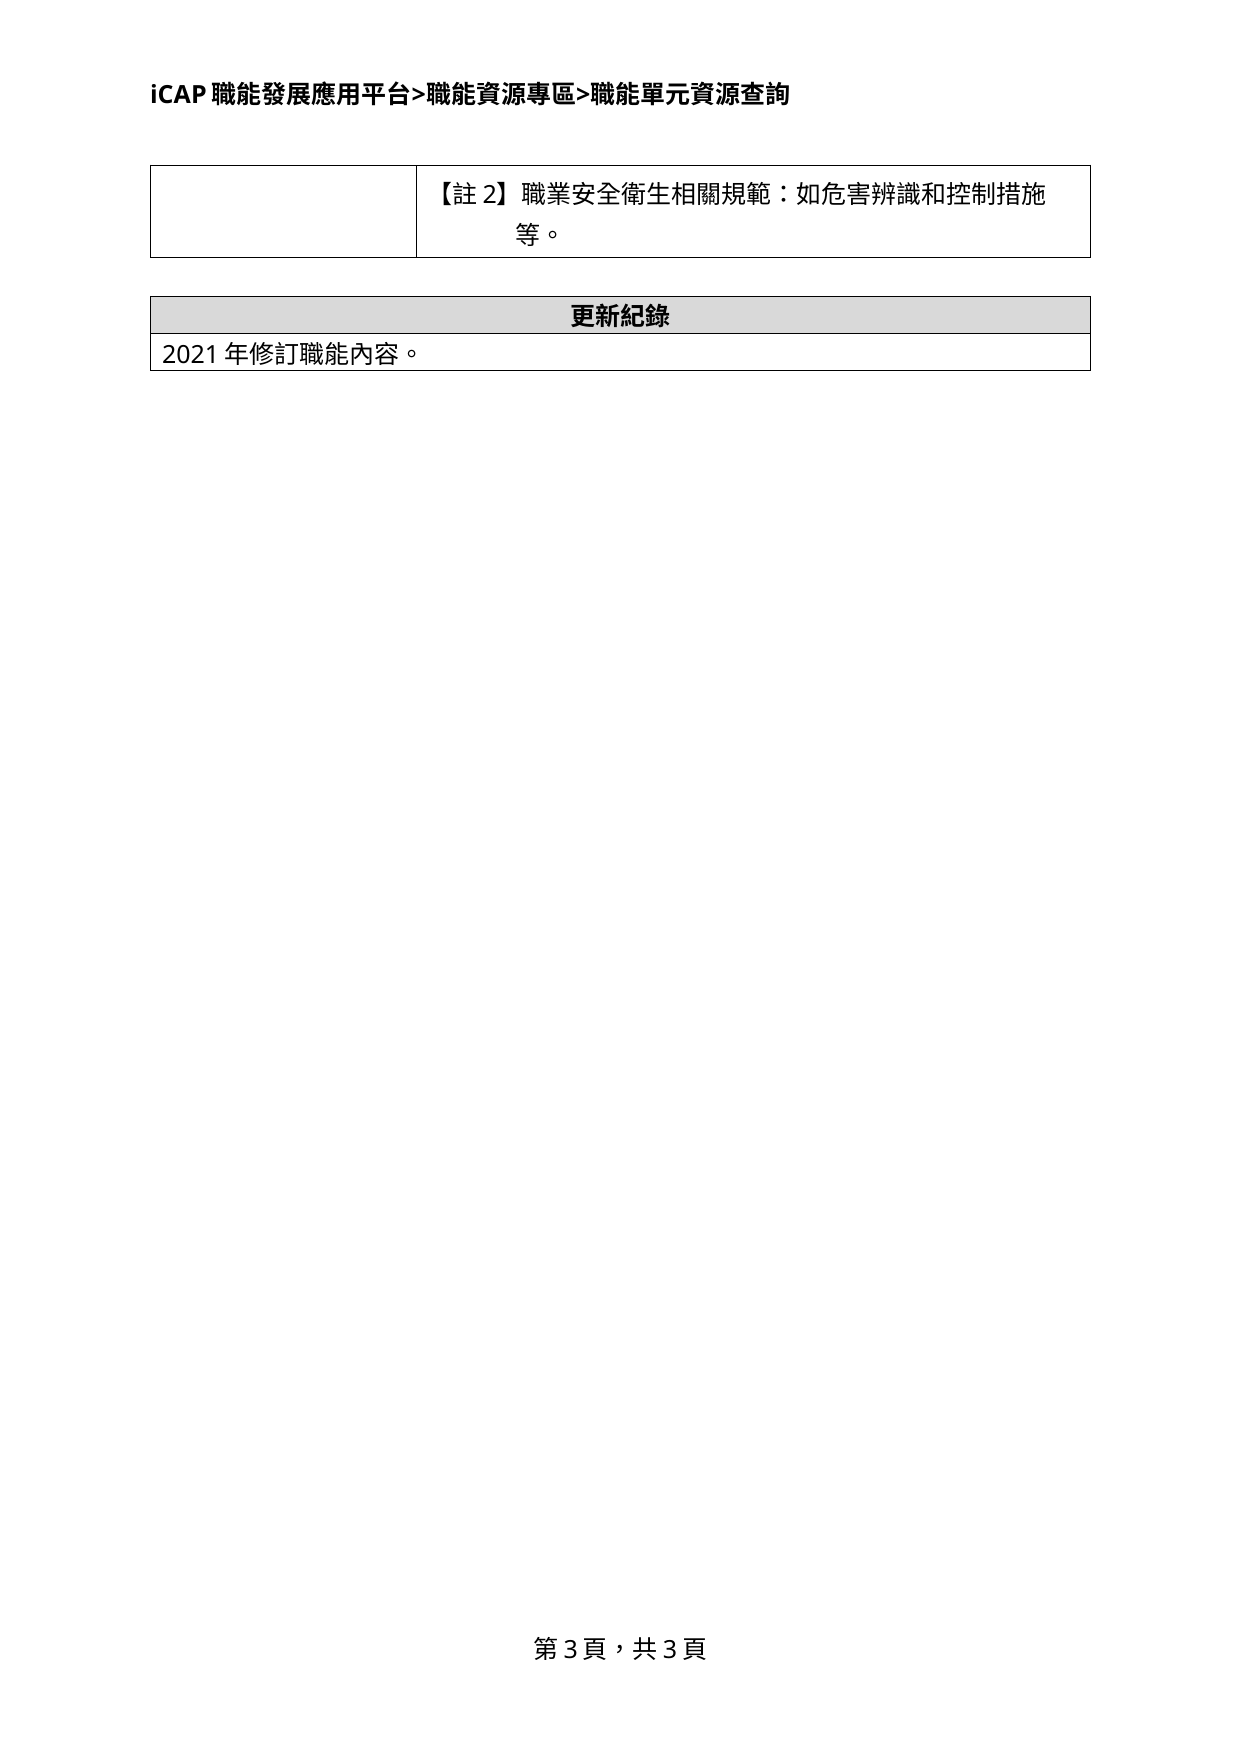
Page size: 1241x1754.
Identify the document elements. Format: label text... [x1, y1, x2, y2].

table_cell [151, 166, 416, 257]
table_header 更新紀錄 [151, 297, 1090, 333]
table_cell 2021年修訂職能內容。 [151, 334, 1090, 370]
table_cell 【註2】職業安全衛生相關規範：如危害辨識和控制措施等。 [417, 166, 1090, 257]
